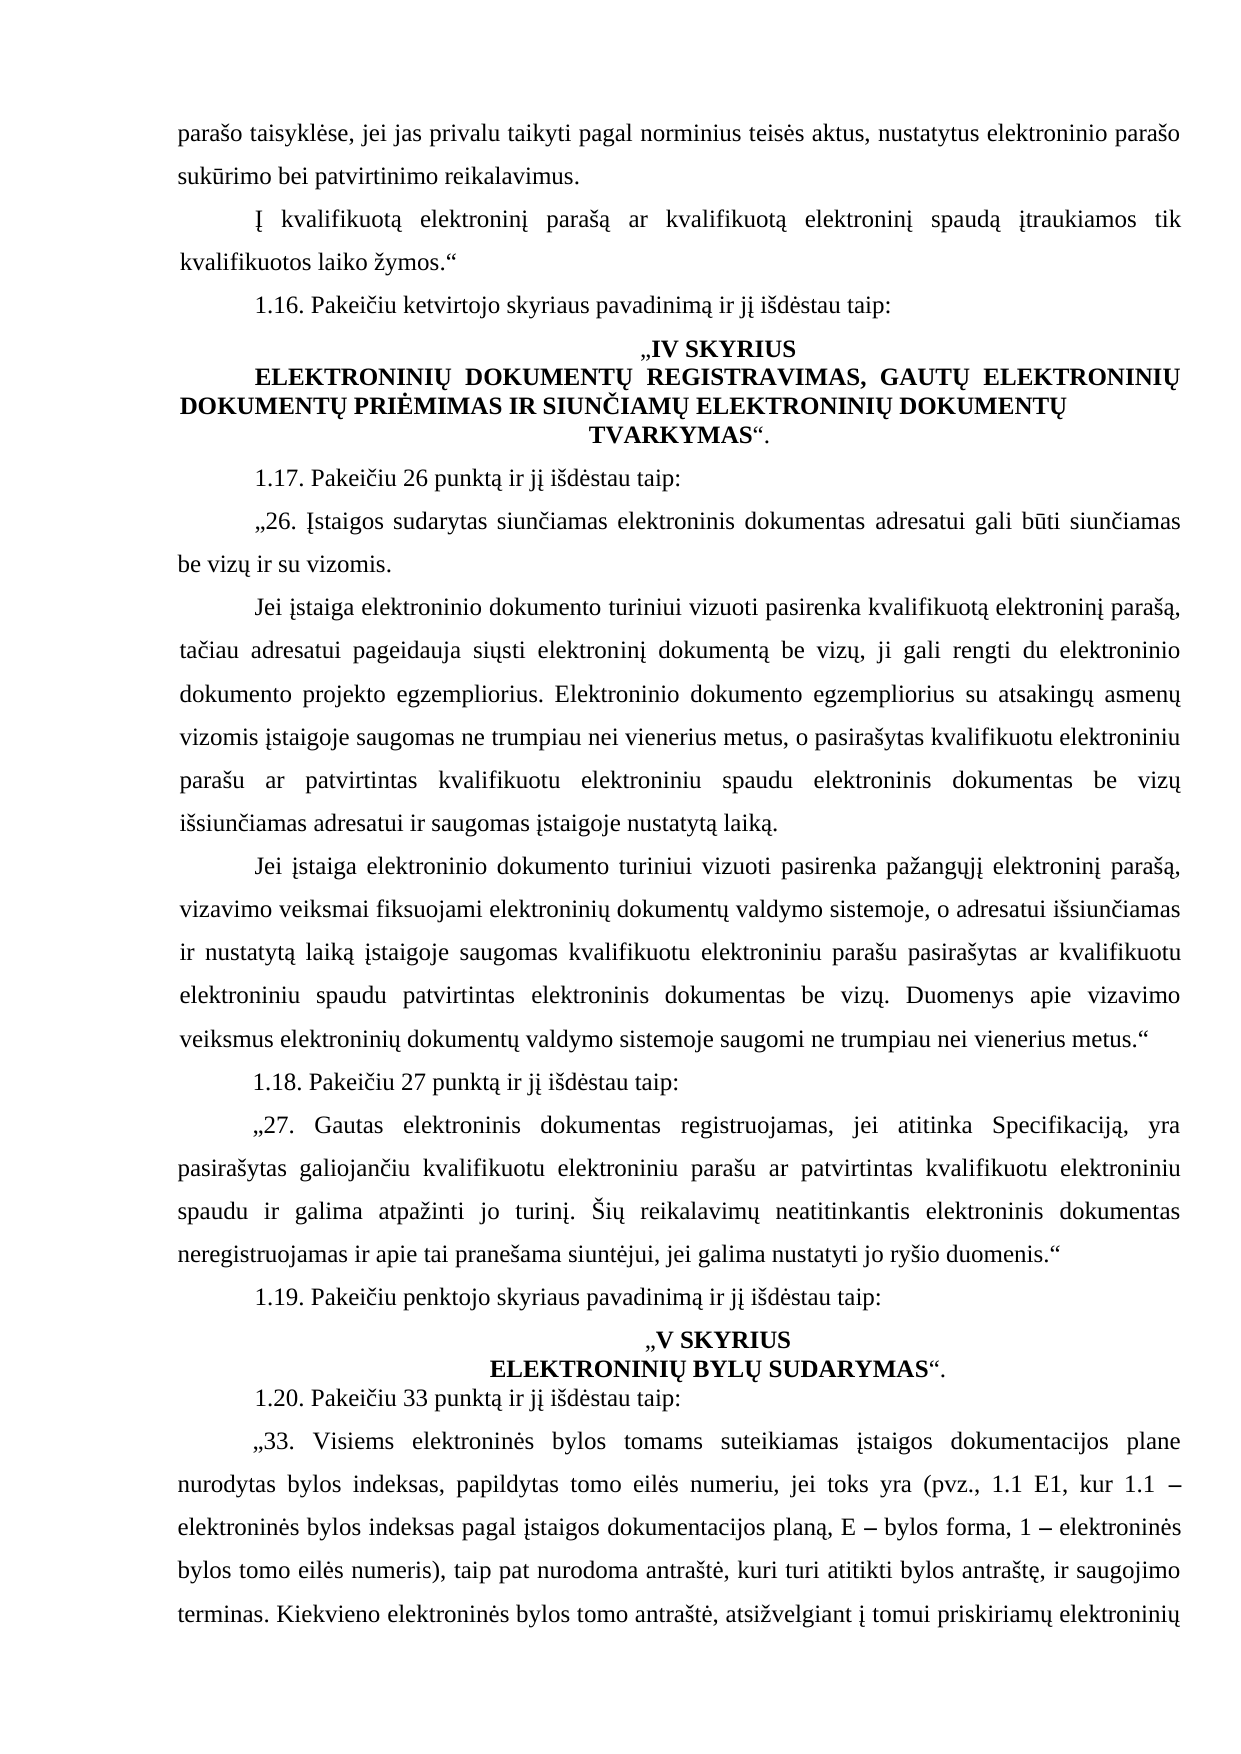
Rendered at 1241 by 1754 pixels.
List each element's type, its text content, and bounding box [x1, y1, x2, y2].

text 1.18. Pakeičiu 27 punktą ir jį išdėstau taip: [177, 1067, 1181, 1096]
text „27. Gautas elektroninis dokumentas registruojamas, jei atitinka Specifikaciją, yra pasirašytas galiojančiu kvalifikuotu elektroniniu parašu ar patvirtintas kvalifikuotu elektroniniu spaudu ir galima atpažinti jo turinį. Šių reikalavimų neatitinkantis elektroninis dokumentas neregistruojamas ir apie tai pranešama siuntėjui, jei galima nustatyti jo ryšio duomenis.“ [177, 1110, 1181, 1268]
text „IV SKYRIUS [179, 334, 1181, 362]
text ELEKTRONINIŲ DOKUMENTŲ REGISTRAVIMAS, GAUTŲ ELEKTRONINIŲ DOKUMENTŲ PRIĖMIMAS IR SIUNČIAMŲ ELEKTRONINIŲ DOKUMENTŲ [179, 362, 1181, 420]
text Į kvalifikuotą elektroninį parašą ar kvalifikuotą elektroninį spaudą įtraukiamos tik kvalifikuotos laiko žymos.“ [179, 204, 1181, 276]
text 1.20. Pakeičiu 33 punktą ir jį išdėstau taip: [177, 1383, 1181, 1412]
text parašo taisyklėse, jei jas privalu taikyti pagal norminius teisės aktus, nustatytus elektroninio parašo sukūrimo bei patvirtinimo reikalavimus. [177, 118, 1181, 190]
text Jei įstaiga elektroninio dokumento turiniui vizuoti pasirenka pažangųjį elektroninį parašą, vizavimo veiksmai fiksuojami elektroninių dokumentų valdymo sistemoje, o adresatui išsiunčiamas ir nustatytą laiką įstaigoje saugomas kvalifikuotu elektroniniu parašu pasirašytas ar kvalifikuotu elektroniniu spaudu patvirtintas elektroninis dokumentas be vizų. Duomenys apie vizavimo veiksmus elektroninių dokumentų valdymo sistemoje saugomi ne trumpiau nei vienerius metus.“ [179, 851, 1181, 1052]
text „V SKYRIUS [177, 1326, 1181, 1354]
text „33. Visiems elektroninės bylos tomams suteikiamas įstaigos dokumentacijos plane nurodytas bylos indeksas, papildytas tomo eilės numeriu, jei toks yra (pvz., 1.1 E1, kur 1.1 – elektroninės bylos indeksas pagal įstaigos dokumentacijos planą, E – bylos forma, 1 – elektroninės bylos tomo eilės numeris), taip pat nurodoma antraštė, kuri turi atitikti bylos antraštę, ir saugojimo terminas. Kiekvieno elektroninės bylos tomo antraštė, atsižvelgiant į tomui priskiriamų elektroninių [177, 1426, 1181, 1627]
text TVARKYMAS“. [177, 420, 1181, 449]
text 1.16. Pakeičiu ketvirtojo skyriaus pavadinimą ir jį išdėstau taip: [177, 291, 1181, 319]
text 1.17. Pakeičiu 26 punktą ir jį išdėstau taip: [177, 463, 1181, 492]
text ELEKTRONINIŲ BYLŲ SUDARYMAS“. [177, 1354, 1181, 1383]
text 1.19. Pakeičiu penktojo skyriaus pavadinimą ir jį išdėstau taip: [177, 1282, 1181, 1311]
text „26. Įstaigos sudarytas siunčiamas elektroninis dokumentas adresatui gali būti siunčiamas be vizų ir su vizomis. [177, 506, 1181, 578]
text Jei įstaiga elektroninio dokumento turiniui vizuoti pasirenka kvalifikuotą elektroninį parašą, tačiau adresatui pageidauja siųsti elektroninį dokumentą be vizų, ji gali rengti du elektroninio dokumento projekto egzempliorius. Elektroninio dokumento egzempliorius su atsakingų asmenų vizomis įstaigoje saugomas ne trumpiau nei vienerius metus, o pasirašytas kvalifikuotu elektroniniu parašu ar patvirtintas kvalifikuotu elektroniniu spaudu elektroninis dokumentas be vizų išsiunčiamas adresatui ir saugomas įstaigoje nustatytą laiką. [179, 592, 1181, 837]
